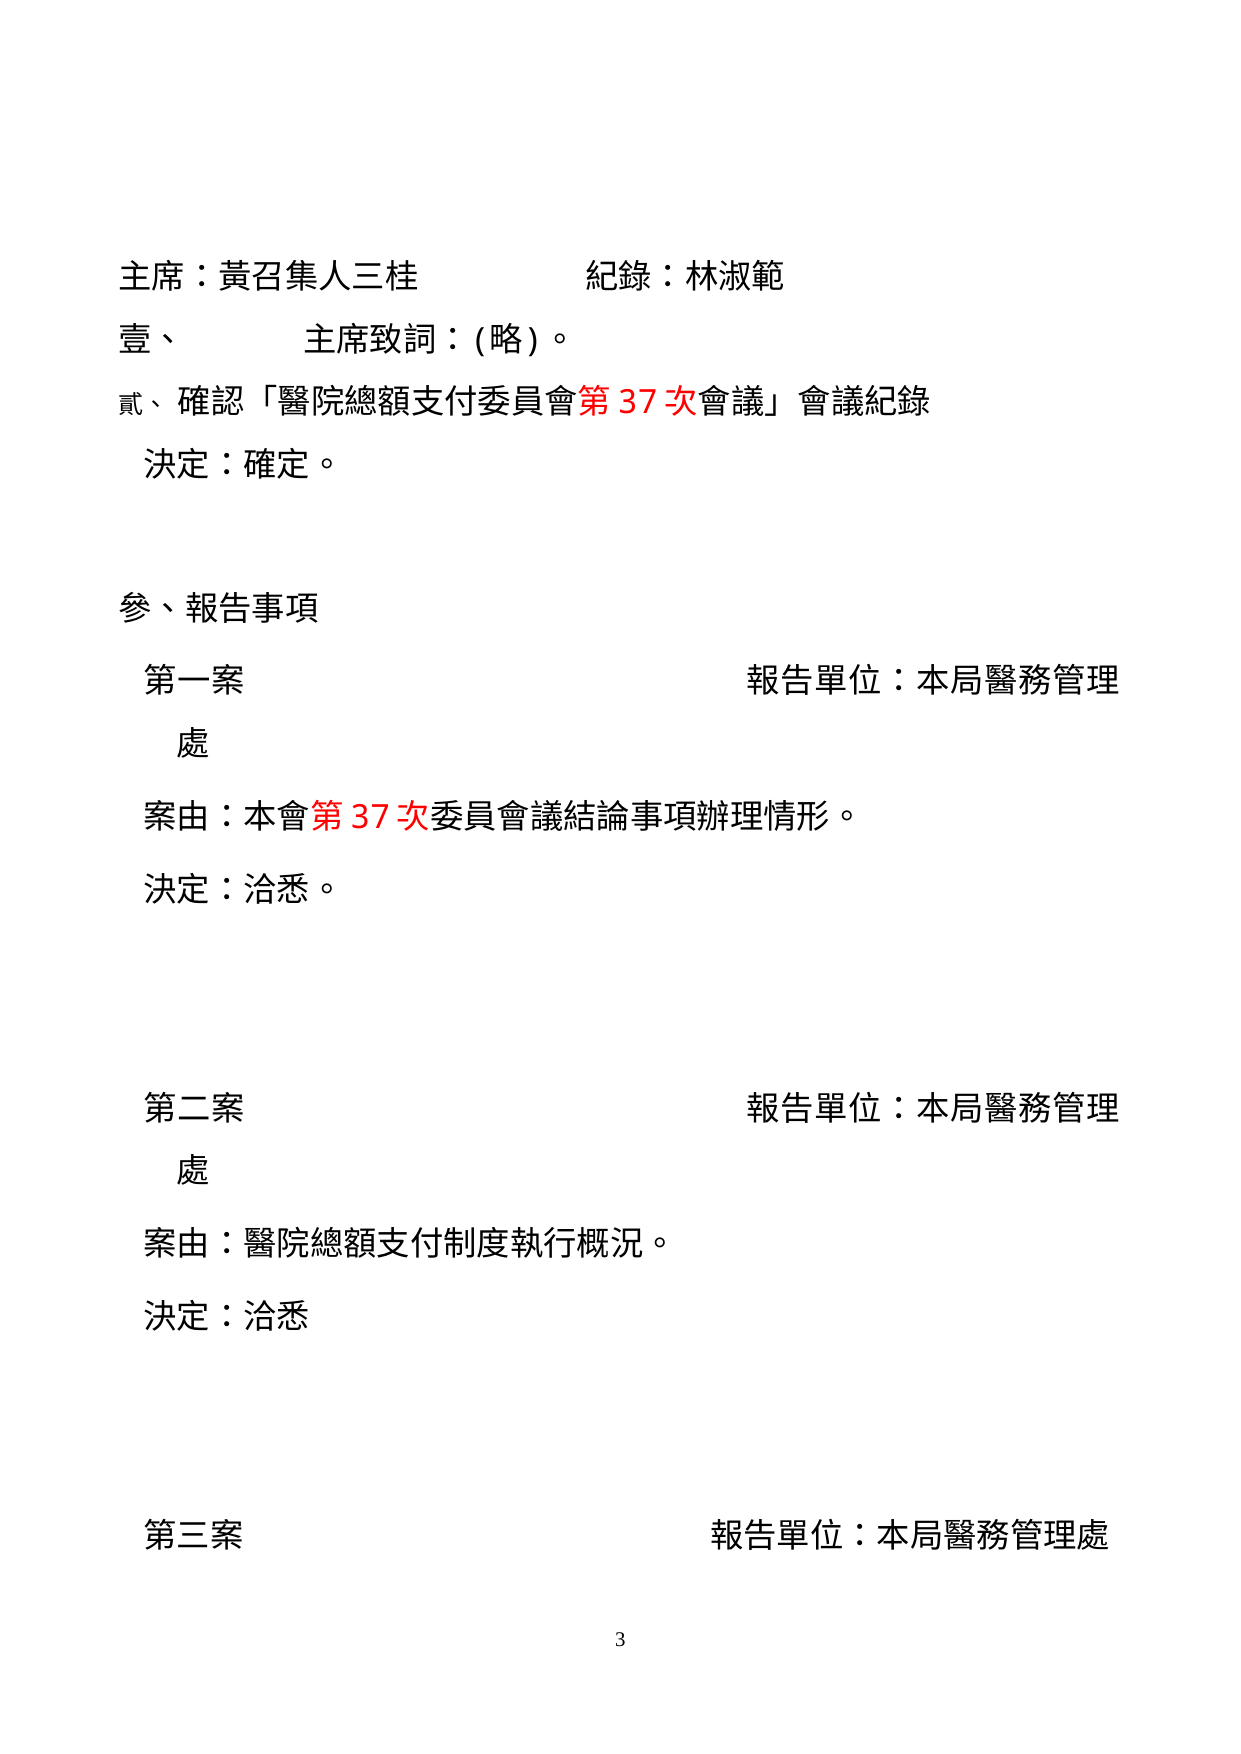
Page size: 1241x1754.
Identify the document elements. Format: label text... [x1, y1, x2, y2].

text 案由：醫院總額支付制度執行概況。 [143, 1199, 1122, 1262]
text 第三案 報告單位：本局醫務管理處 [143, 1491, 1122, 1553]
table_cell [934, 108, 1083, 170]
text 第二案 報告單位：本局醫務管理處 [143, 1064, 1122, 1189]
table_cell [771, 108, 933, 170]
text 決定：洽悉 [143, 1272, 1122, 1335]
text 主席：黃召集人三桂 紀錄：林淑範 [118, 233, 1122, 295]
text 第一案 報告單位：本局醫務管理處 [143, 637, 1122, 762]
text 決定：洽悉。 [143, 845, 1122, 908]
text 決定：確定。 [143, 420, 1122, 483]
list 確認「醫院總額支付委員會第37次會議」會議紀錄 [118, 358, 1122, 420]
text 參、報告事項 [118, 564, 1122, 626]
table_cell [146, 108, 623, 170]
list 主席致詞：(略)。 [118, 295, 1122, 358]
text 案由：本會第37次委員會議結論事項辦理情形。 [143, 772, 1122, 835]
table_cell [623, 108, 771, 170]
